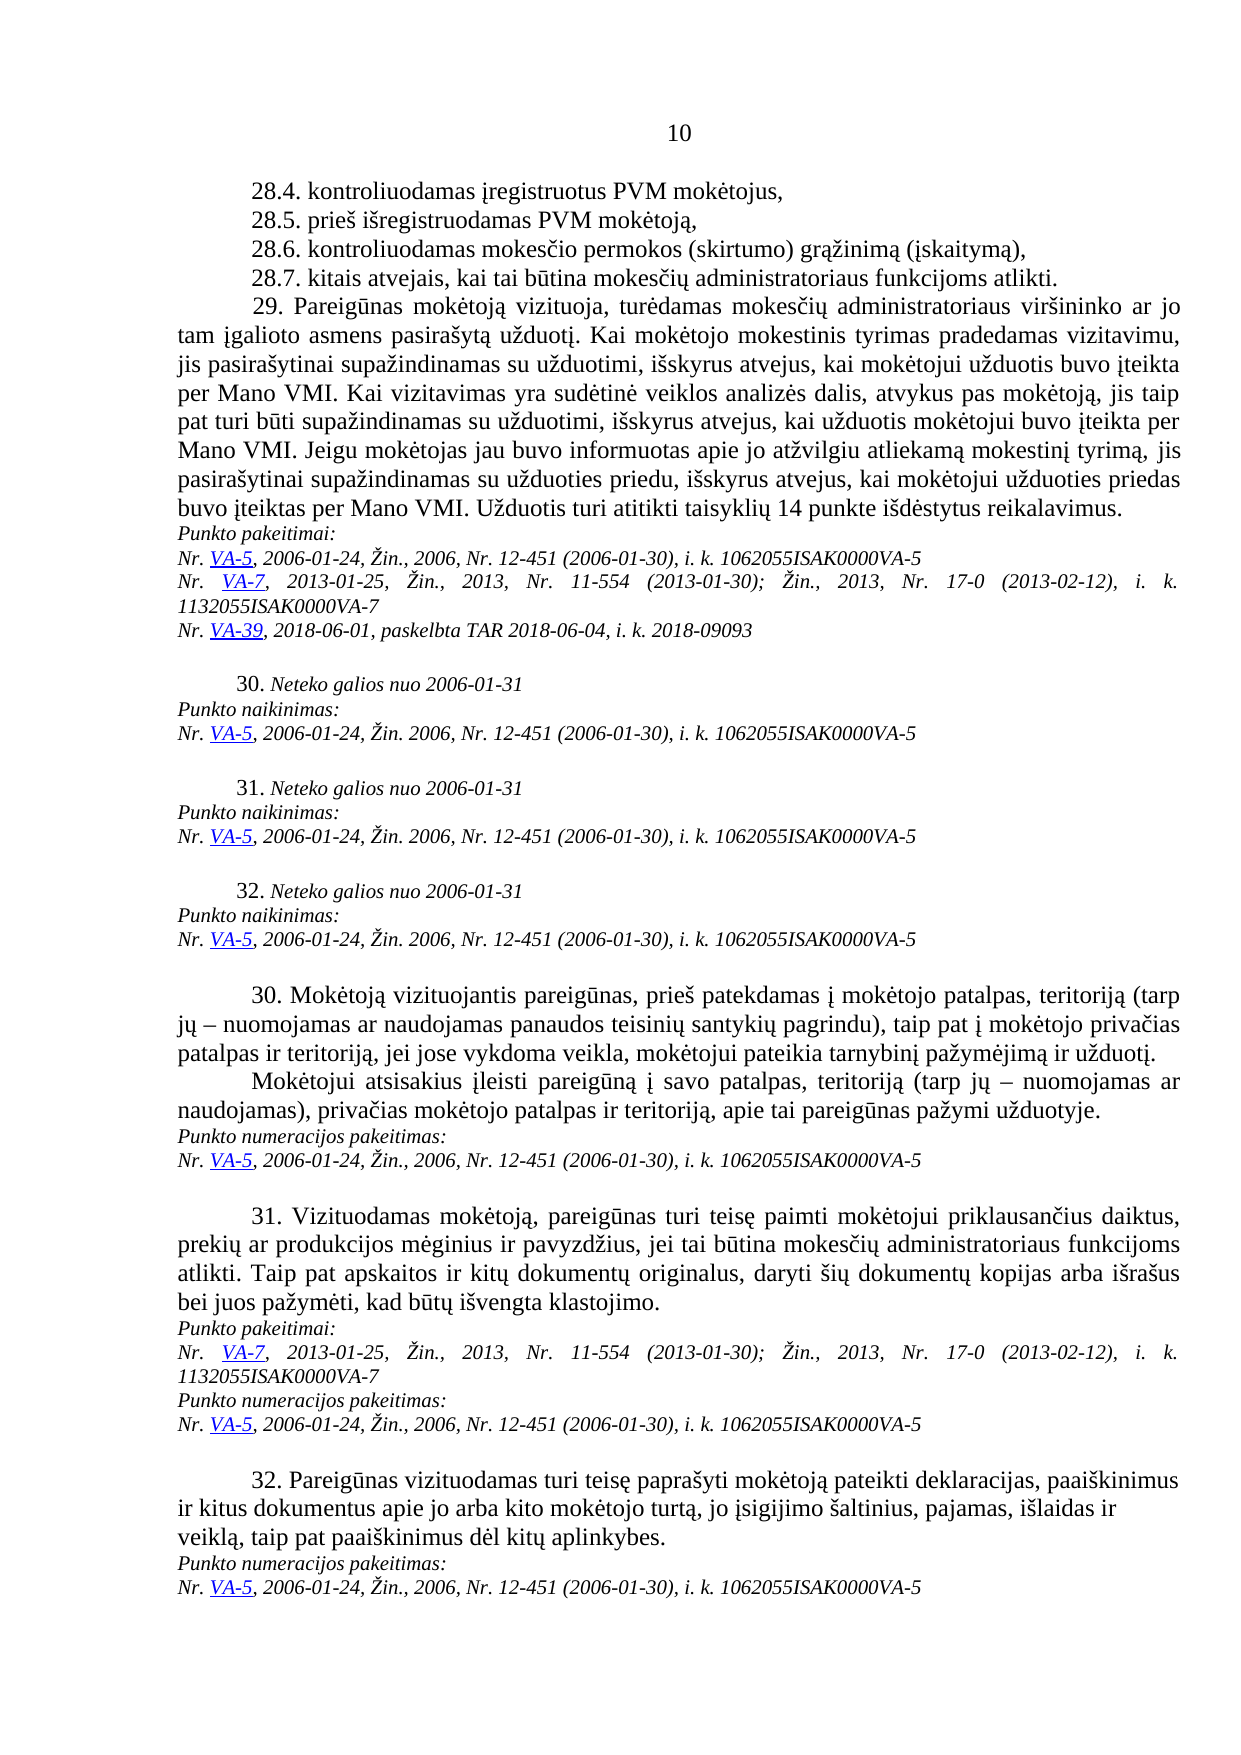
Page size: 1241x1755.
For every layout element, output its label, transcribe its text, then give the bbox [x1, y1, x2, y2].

text Punkto pakeitimai: [177, 521, 1181, 545]
text 31. Neteko galios nuo 2006-01-31 [177, 774, 1181, 800]
text Punkto numeracijos pakeitimas: [177, 1124, 1181, 1148]
text 32. Neteko galios nuo 2006-01-31 [177, 877, 1181, 903]
text 30. Neteko galios nuo 2006-01-31 [177, 670, 1181, 697]
text 28.4. kontroliuodamas įregistruotus PVM mokėtojus, [177, 176, 1181, 205]
text 28.6. kontroliuodamas mokesčio permokos (skirtumo) grąžinimą (įskaitymą), [177, 234, 1181, 263]
text Punkto pakeitimai: [177, 1316, 1181, 1340]
text 28.7. kitais atvejais, kai tai būtina mokesčių administratoriaus funkcijoms atlikti. [177, 263, 1181, 291]
text 32. Pareigūnas vizituodamas turi teisę paprašyti mokėtoją pateikti deklaracijas, paaiškinimus ir kitus dokumentus apie jo arba kito mokėtojo turtą, jo įsigijimo šaltinius, pajamas, išlaidas ir veiklą, taip pat paaiškinimus dėl kitų aplinkybes. [177, 1465, 1181, 1551]
text 28.5. prieš išregistruodamas PVM mokėtoją, [177, 205, 1181, 234]
text Mokėtojui atsisakius įleisti pareigūną į savo patalpas, teritoriją (tarp jų – nuomojamas ar naudojamas), privačias mokėtojo patalpas ir teritoriją, apie tai pareigūnas pažymi užduotyje. [177, 1066, 1181, 1124]
text Nr. VA-7, 2013-01-25, Žin., 2013, Nr. 11-554 (2013-01-30); Žin., 2013, Nr. 17-0 (2013-02-12), i. k. 1132055ISAK0000VA-7 [177, 569, 1181, 618]
text Punkto naikinimas: [177, 800, 1181, 824]
text Punkto naikinimas: [177, 697, 1181, 721]
text Nr. VA-5, 2006-01-24, Žin. 2006, Nr. 12-451 (2006-01-30), i. k. 1062055ISAK0000VA-5 [177, 824, 1181, 848]
text Nr. VA-7, 2013-01-25, Žin., 2013, Nr. 11-554 (2013-01-30); Žin., 2013, Nr. 17-0 (2013-02-12), i. k. 1132055ISAK0000VA-7 [177, 1340, 1181, 1388]
text Nr. VA-5, 2006-01-24, Žin., 2006, Nr. 12-451 (2006-01-30), i. k. 1062055ISAK0000VA-5 [177, 545, 1181, 569]
text Punkto numeracijos pakeitimas: [177, 1551, 1181, 1575]
text Nr. VA-39, 2018-06-01, paskelbta TAR 2018-06-04, i. k. 2018-09093 [177, 618, 1181, 642]
text Nr. VA-5, 2006-01-24, Žin. 2006, Nr. 12-451 (2006-01-30), i. k. 1062055ISAK0000VA-5 [177, 927, 1181, 951]
text 31. Vizituodamas mokėtoją, pareigūnas turi teisę paimti mokėtojui priklausančius daiktus, prekių ar produkcijos mėginius ir pavyzdžius, jei tai būtina mokesčių administratoriaus funkcijoms atlikti. Taip pat apskaitos ir kitų dokumentų originalus, daryti šių dokumentų kopijas arba išrašus bei juos pažymėti, kad būtų išvengta klastojimo. [177, 1201, 1181, 1316]
text Punkto naikinimas: [177, 903, 1181, 927]
text Punkto numeracijos pakeitimas: [177, 1388, 1181, 1412]
text 29. Pareigūnas mokėtoją vizituoja, turėdamas mokesčių administratoriaus viršininko ar jo tam įgalioto asmens pasirašytą užduotį. Kai mokėtojo mokestinis tyrimas pradedamas vizitavimu, jis pasirašytinai supažindinamas su užduotimi, išskyrus atvejus, kai mokėtojui užduotis buvo įteikta per Mano VMI. Kai vizitavimas yra sudėtinė veiklos analizės dalis, atvykus pas mokėtoją, jis taip pat turi būti supažindinamas su užduotimi, išskyrus atvejus, kai užduotis mokėtojui buvo įteikta per Mano VMI. Jeigu mokėtojas jau buvo informuotas apie jo atžvilgiu atliekamą mokestinį tyrimą, jis pasirašytinai supažindinamas su užduoties priedu, išskyrus atvejus, kai mokėtojui užduoties priedas buvo įteiktas per Mano VMI. Užduotis turi atitikti taisyklių 14 punkte išdėstytus reikalavimus. [177, 291, 1181, 521]
text Nr. VA-5, 2006-01-24, Žin. 2006, Nr. 12-451 (2006-01-30), i. k. 1062055ISAK0000VA-5 [177, 721, 1181, 745]
text Nr. VA-5, 2006-01-24, Žin., 2006, Nr. 12-451 (2006-01-30), i. k. 1062055ISAK0000VA-5 [177, 1148, 1181, 1172]
text Nr. VA-5, 2006-01-24, Žin., 2006, Nr. 12-451 (2006-01-30), i. k. 1062055ISAK0000VA-5 [177, 1575, 1181, 1599]
text 30. Mokėtoją vizituojantis pareigūnas, prieš patekdamas į mokėtojo patalpas, teritoriją (tarp jų – nuomojamas ar naudojamas panaudos teisinių santykių pagrindu), taip pat į mokėtojo privačias patalpas ir teritoriją, jei jose vykdoma veikla, mokėtojui pateikia tarnybinį pažymėjimą ir užduotį. [177, 980, 1181, 1066]
text Nr. VA-5, 2006-01-24, Žin., 2006, Nr. 12-451 (2006-01-30), i. k. 1062055ISAK0000VA-5 [177, 1412, 1181, 1436]
